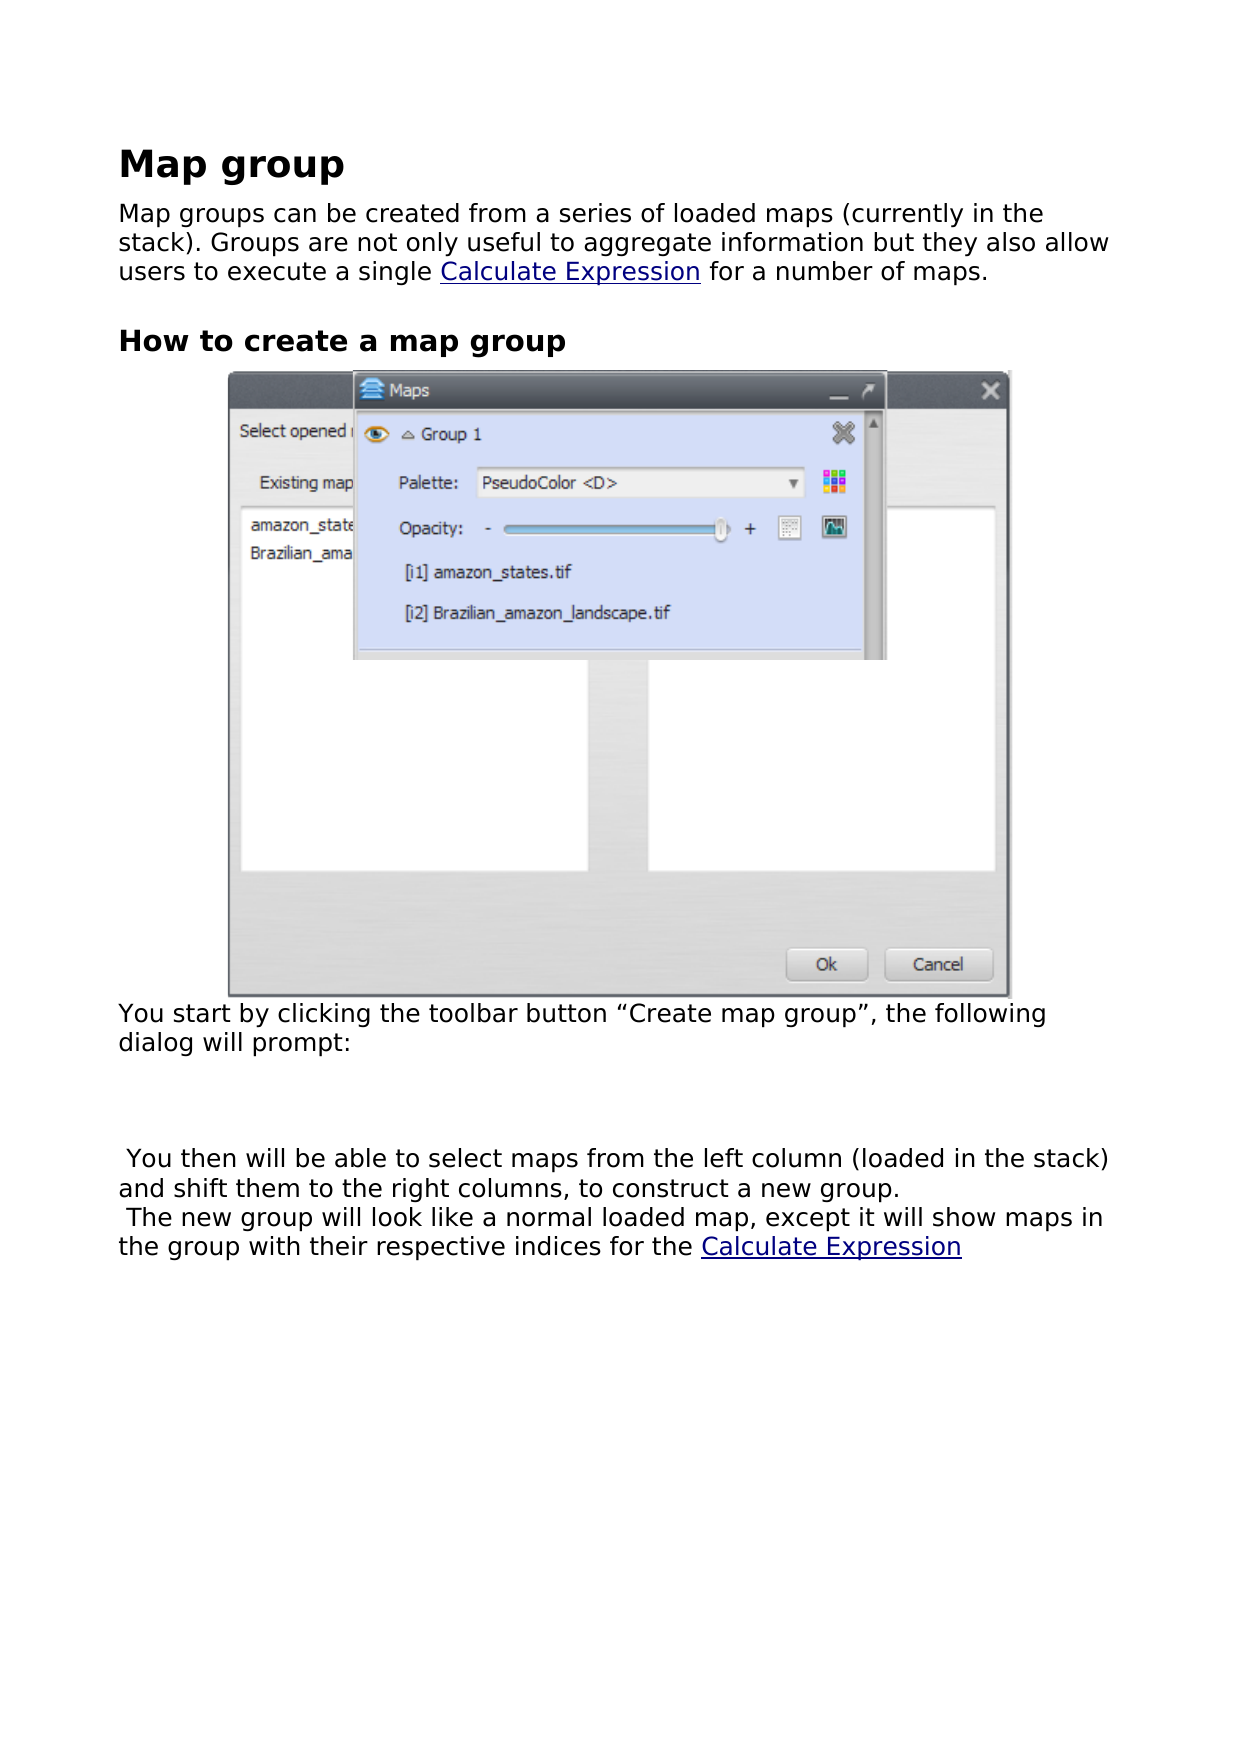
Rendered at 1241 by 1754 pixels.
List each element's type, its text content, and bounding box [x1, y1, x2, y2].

picture [227, 370, 1013, 999]
text You start by clicking the toolbar button “Create map group”, the following dialog will prompt: You then will be able to select maps from the left column (loaded in the stack) and shift them to the right columns, to construct a new group. The new group will look like a normal loaded map, except it will show maps in the group with their respective indices for the Calculate Expression [118, 371, 1122, 1320]
subtitle Map group [118, 143, 1122, 187]
text Map groups can be created from a series of loaded maps (currently in the stack). Groups are not only useful to aggregate information but they also allow users to execute a single Calculate Expression for a number of maps. [118, 199, 1122, 287]
subtitle How to create a map group [118, 324, 1122, 358]
